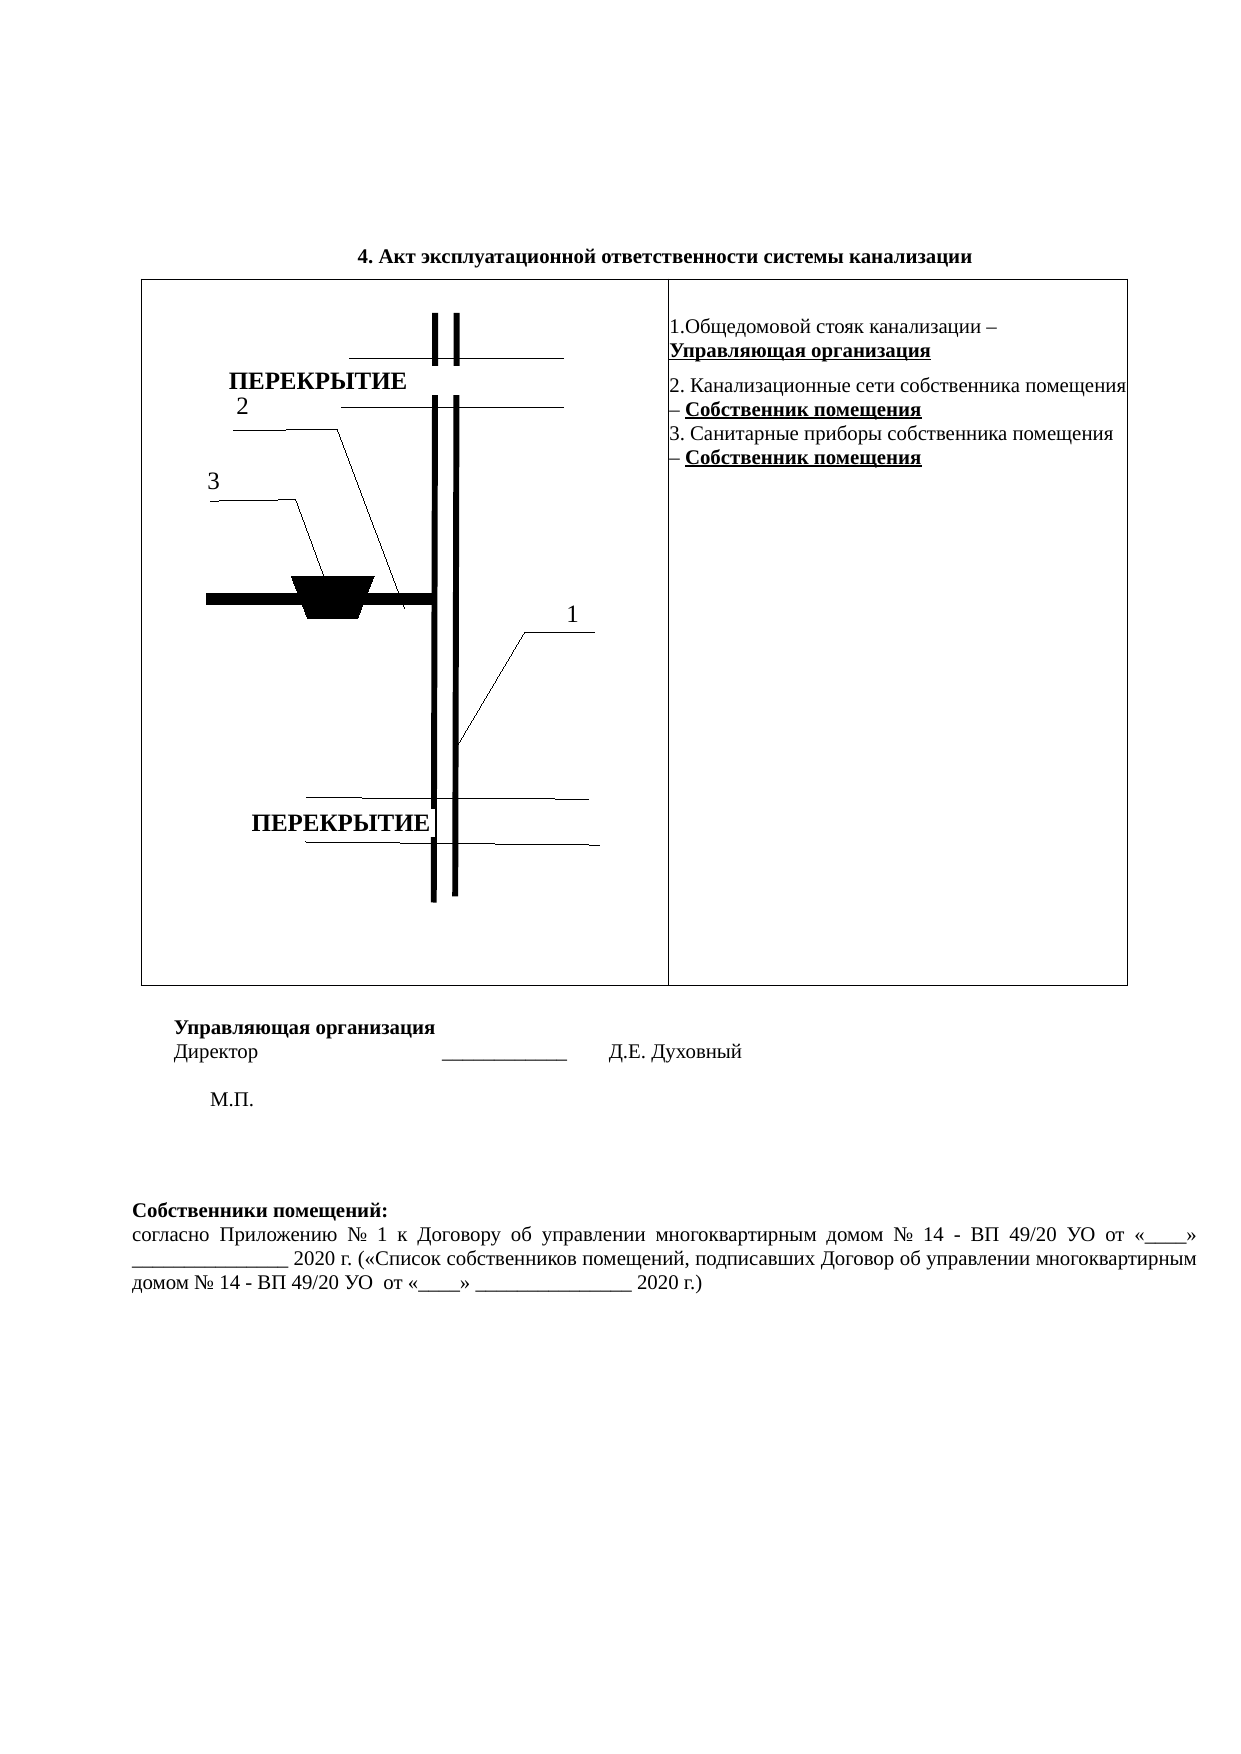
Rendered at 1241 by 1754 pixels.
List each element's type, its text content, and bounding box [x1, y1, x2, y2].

text Управляющая организация [132, 1015, 1198, 1039]
text Директор ____________ Д.Е. Духовный [132, 1039, 1198, 1063]
text согласно Приложению № 1 к Договору об управлении многоквартирным домом № 14 - ВП 49/20 УО от «____» _______________ 2020 г. («Список собственников помещений, подписавших Договор об управлении многоквартирным домом № 14 - ВП 49/20 УО от «____» _______________ 2020 г.) [132, 1222, 1198, 1294]
text 4. Акт эксплуатационной ответственности системы канализации [132, 244, 1198, 268]
text М.П. [132, 1087, 1198, 1111]
table_header [142, 280, 668, 808]
text Собственники помещений: [132, 1198, 1198, 1222]
table_header [437, 799, 452, 808]
table_header [142, 809, 668, 985]
table_header [437, 408, 453, 798]
table_header 1.Общедомовой стояк канализации – Управляющая организация 2. Канализационные сети собственника помещения – Собственник помещения 3. Санитарные приборы собственника помещения – Собственник помещения [669, 280, 1127, 985]
table_header [437, 809, 452, 843]
